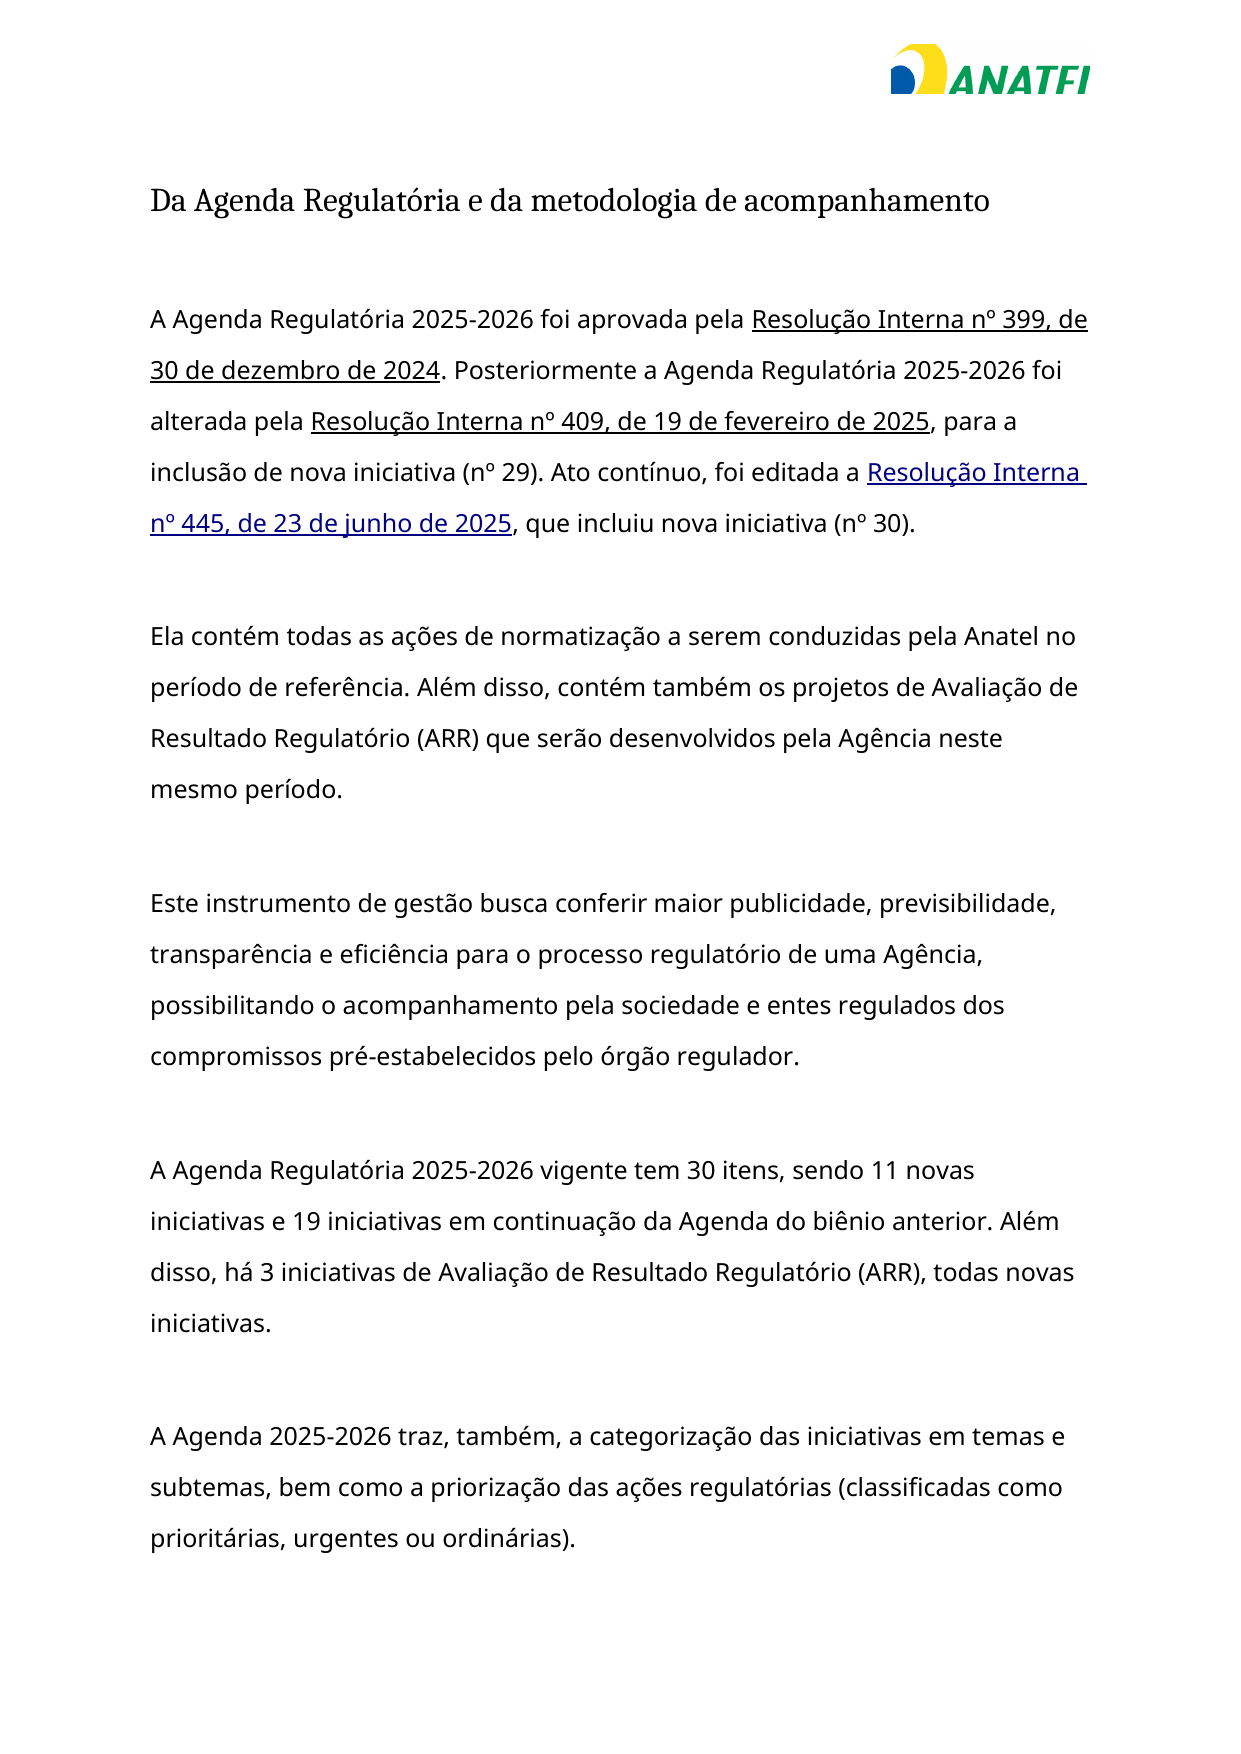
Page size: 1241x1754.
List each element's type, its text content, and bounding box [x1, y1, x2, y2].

text A Agenda Regulatória 2025-2026 foi aprovada pela Resolução Interna nº 399, de 30 de dezembro de 2024. Posteriormente a Agenda Regulatória 2025-2026 foi alterada pela Resolução Interna nº 409, de 19 de fevereiro de 2025, para a inclusão de nova iniciativa (nº 29). Ato contínuo, foi editada a Resolução Interna nº 445, de 23 de junho de 2025, que incluiu nova iniciativa (nº 30). [150, 301, 1090, 539]
text A Agenda Regulatória 2025-2026 vigente tem 30 itens, sendo 11 novas iniciativas e 19 iniciativas em continuação da Agenda do biênio anterior. Além disso, há 3 iniciativas de Avaliação de Resultado Regulatório (ARR), todas novas iniciativas. [150, 1152, 1090, 1339]
text A Agenda 2025-2026 traz, também, a categorização das iniciativas em temas e subtemas, bem como a priorização das ações regulatórias (classificadas como prioritárias, urgentes ou ordinárias). [150, 1419, 1090, 1555]
text Ela contém todas as ações de normatização a serem conduzidas pela Anatel no período de referência. Além disso, contém também os projetos de Avaliação de Resultado Regulatório (ARR) que serão desenvolvidos pela Agência neste mesmo período. [150, 619, 1090, 806]
text Este instrumento de gestão busca conferir maior publicidade, previsibilidade, transparência e eficiência para o processo regulatório de uma Agência, possibilitando o acompanhamento pela sociedade e entes regulados dos compromissos pré-estabelecidos pelo órgão regulador. [150, 886, 1090, 1073]
subtitle Da Agenda Regulatória e da metodologia de acompanhamento [150, 181, 1090, 219]
